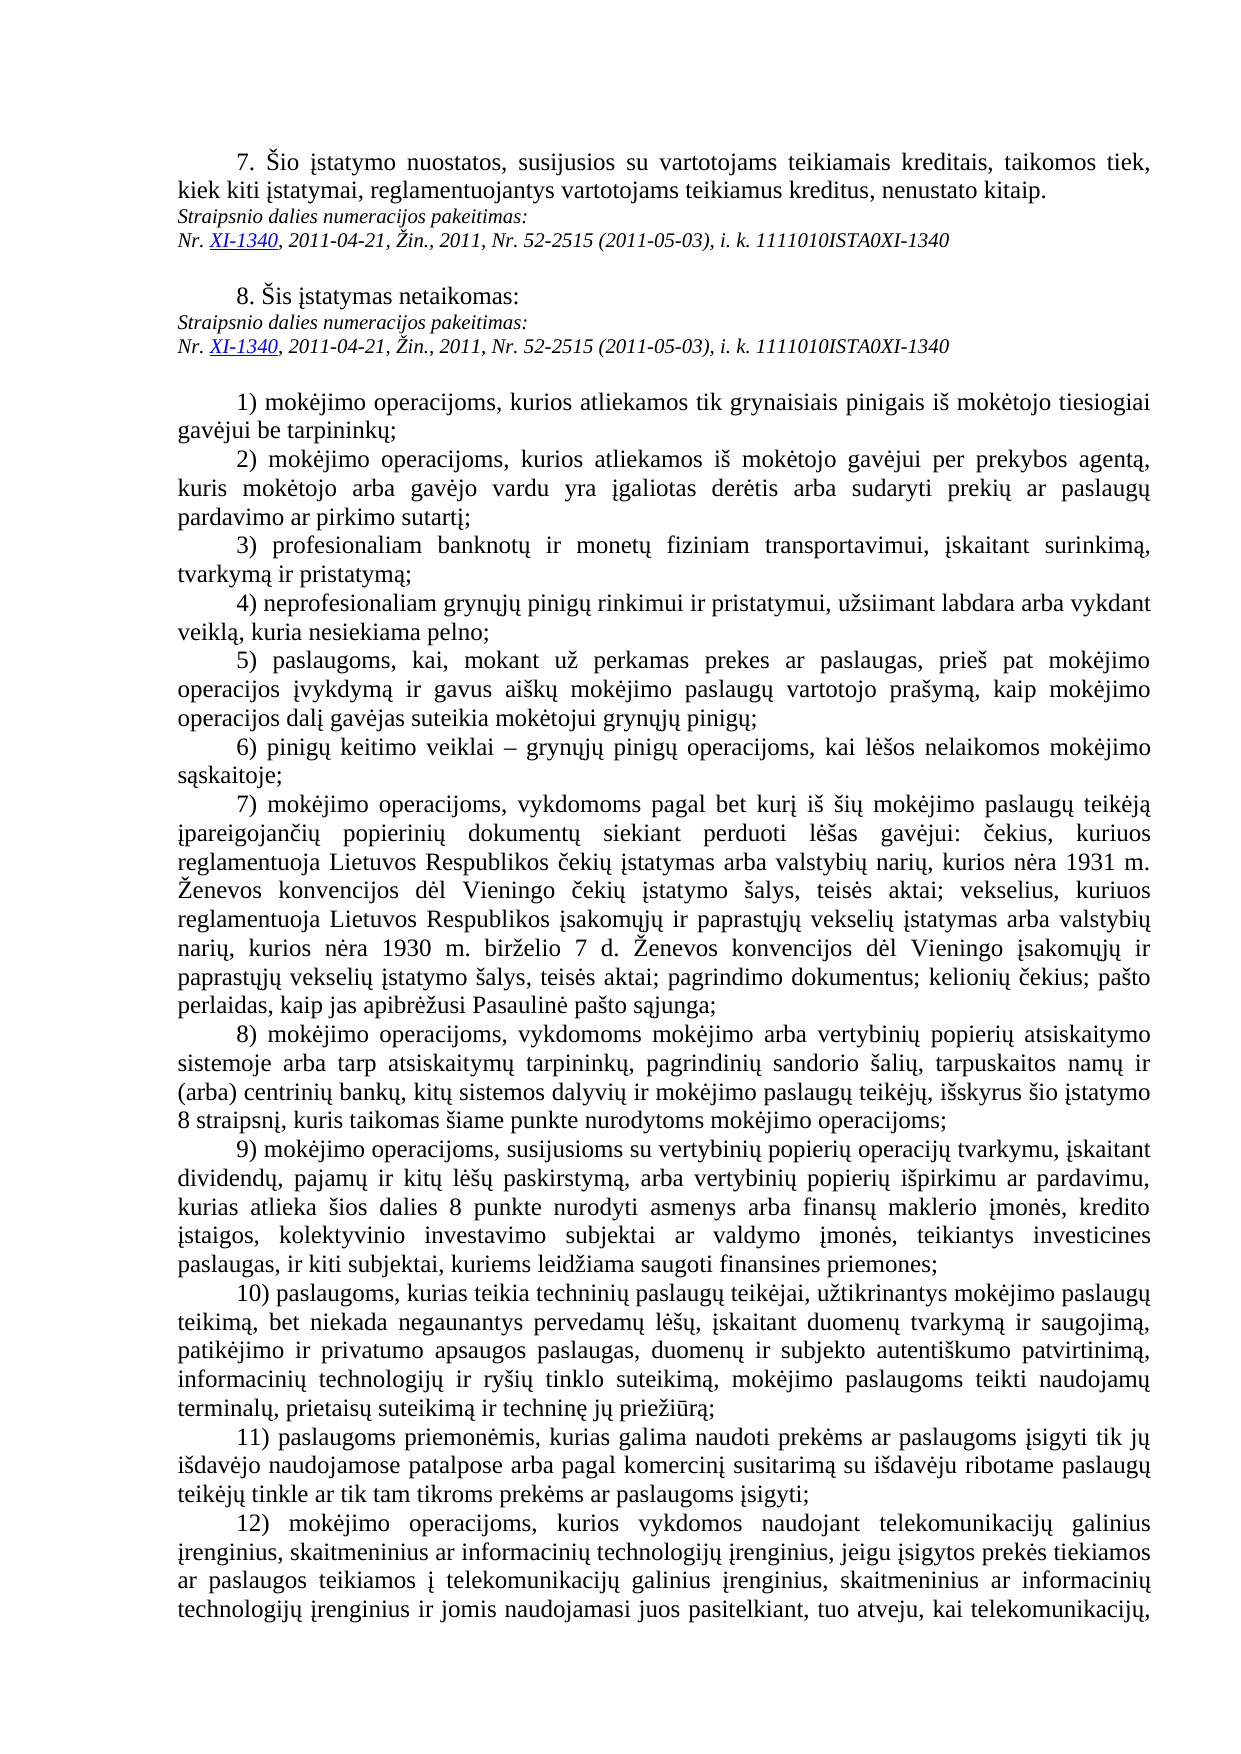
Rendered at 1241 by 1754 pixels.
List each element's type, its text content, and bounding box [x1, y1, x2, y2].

text Nr. XI-1340, 2011-04-21, Žin., 2011, Nr. 52-2515 (2011-05-03), i. k. 1111010ISTA0XI-1340 [177, 334, 1152, 358]
text 8) mokėjimo operacijoms, vykdomoms mokėjimo arba vertybinių popierių atsiskaitymo sistemoje arba tarp atsiskaitymų tarpininkų, pagrindinių sandorio šalių, tarpuskaitos namų ir (arba) centrinių bankų, kitų sistemos dalyvių ir mokėjimo paslaugų teikėjų, išskyrus šio įstatymo 8 straipsnį, kuris taikomas šiame punkte nurodytoms mokėjimo operacijoms; [177, 1019, 1152, 1134]
text 9) mokėjimo operacijoms, susijusioms su vertybinių popierių operacijų tvarkymu, įskaitant dividendų, pajamų ir kitų lėšų paskirstymą, arba vertybinių popierių išpirkimu ar pardavimu, kurias atlieka šios dalies 8 punkte nurodyti asmenys arba finansų maklerio įmonės, kredito įstaigos, kolektyvinio investavimo subjektai ar valdymo įmonės, teikiantys investicines paslaugas, ir kiti subjektai, kuriems leidžiama saugoti finansines priemones; [177, 1134, 1152, 1278]
text 3) profesionaliam banknotų ir monetų fiziniam transportavimui, įskaitant surinkimą, tvarkymą ir pristatymą; [177, 531, 1152, 588]
text 10) paslaugoms, kurias teikia techninių paslaugų teikėjai, užtikrinantys mokėjimo paslaugų teikimą, bet niekada negaunantys pervedamų lėšų, įskaitant duomenų tvarkymą ir saugojimą, patikėjimo ir privatumo apsaugos paslaugas, duomenų ir subjekto autentiškumo patvirtinimą, informacinių technologijų ir ryšių tinklo suteikimą, mokėjimo paslaugoms teikti naudojamų terminalų, prietaisų suteikimą ir techninę jų priežiūrą; [177, 1278, 1152, 1422]
text 7. Šio įstatymo nuostatos, susijusios su vartotojams teikiamais kreditais, taikomos tiek, kiek kiti įstatymai, reglamentuojantys vartotojams teikiamus kreditus, nenustato kitaip. [177, 147, 1152, 204]
text Straipsnio dalies numeracijos pakeitimas: [177, 310, 1152, 334]
text Nr. XI-1340, 2011-04-21, Žin., 2011, Nr. 52-2515 (2011-05-03), i. k. 1111010ISTA0XI-1340 [177, 228, 1152, 252]
text 8. Šis įstatymas netaikomas: [177, 281, 1152, 310]
text 12) mokėjimo operacijoms, kurios vykdomos naudojant telekomunikacijų galinius įrenginius, skaitmeninius ar informacinių technologijų įrenginius, jeigu įsigytos prekės tiekiamos ar paslaugos teikiamos į telekomunikacijų galinius įrenginius, skaitmeninius ar informacinių technologijų įrenginius ir jomis naudojamasi juos pasitelkiant, tuo atveju, kai telekomunikacijų, [177, 1508, 1152, 1623]
text Straipsnio dalies numeracijos pakeitimas: [177, 204, 1152, 228]
text 1) mokėjimo operacijoms, kurios atliekamos tik grynaisiais pinigais iš mokėtojo tiesiogiai gavėjui be tarpininkų; [177, 387, 1152, 444]
text 4) neprofesionaliam grynųjų pinigų rinkimui ir pristatymui, užsiimant labdara arba vykdant veiklą, kuria nesiekiama pelno; [177, 588, 1152, 646]
text 7) mokėjimo operacijoms, vykdomoms pagal bet kurį iš šių mokėjimo paslaugų teikėją įpareigojančių popierinių dokumentų siekiant perduoti lėšas gavėjui: čekius, kuriuos reglamentuoja Lietuvos Respublikos čekių įstatymas arba valstybių narių, kurios nėra 1931 m. Ženevos konvencijos dėl Vieningo čekių įstatymo šalys, teisės aktai; vekselius, kuriuos reglamentuoja Lietuvos Respublikos įsakomųjų ir paprastųjų vekselių įstatymas arba valstybių narių, kurios nėra 1930 m. birželio 7 d. Ženevos konvencijos dėl Vieningo įsakomųjų ir paprastųjų vekselių įstatymo šalys, teisės aktai; pagrindimo dokumentus; kelionių čekius; pašto perlaidas, kaip jas apibrėžusi Pasaulinė pašto sąjunga; [177, 789, 1152, 1019]
text 2) mokėjimo operacijoms, kurios atliekamos iš mokėtojo gavėjui per prekybos agentą, kuris mokėtojo arba gavėjo vardu yra įgaliotas derėtis arba sudaryti prekių ar paslaugų pardavimo ar pirkimo sutartį; [177, 444, 1152, 531]
text 11) paslaugoms priemonėmis, kurias galima naudoti prekėms ar paslaugoms įsigyti tik jų išdavėjo naudojamose patalpose arba pagal komercinį susitarimą su išdavėju ribotame paslaugų teikėjų tinkle ar tik tam tikroms prekėms ar paslaugoms įsigyti; [177, 1422, 1152, 1508]
text 5) paslaugoms, kai, mokant už perkamas prekes ar paslaugas, prieš pat mokėjimo operacijos įvykdymą ir gavus aiškų mokėjimo paslaugų vartotojo prašymą, kaip mokėjimo operacijos dalį gavėjas suteikia mokėtojui grynųjų pinigų; [177, 646, 1152, 732]
text 6) pinigų keitimo veiklai – grynųjų pinigų operacijoms, kai lėšos nelaikomos mokėjimo sąskaitoje; [177, 732, 1152, 789]
